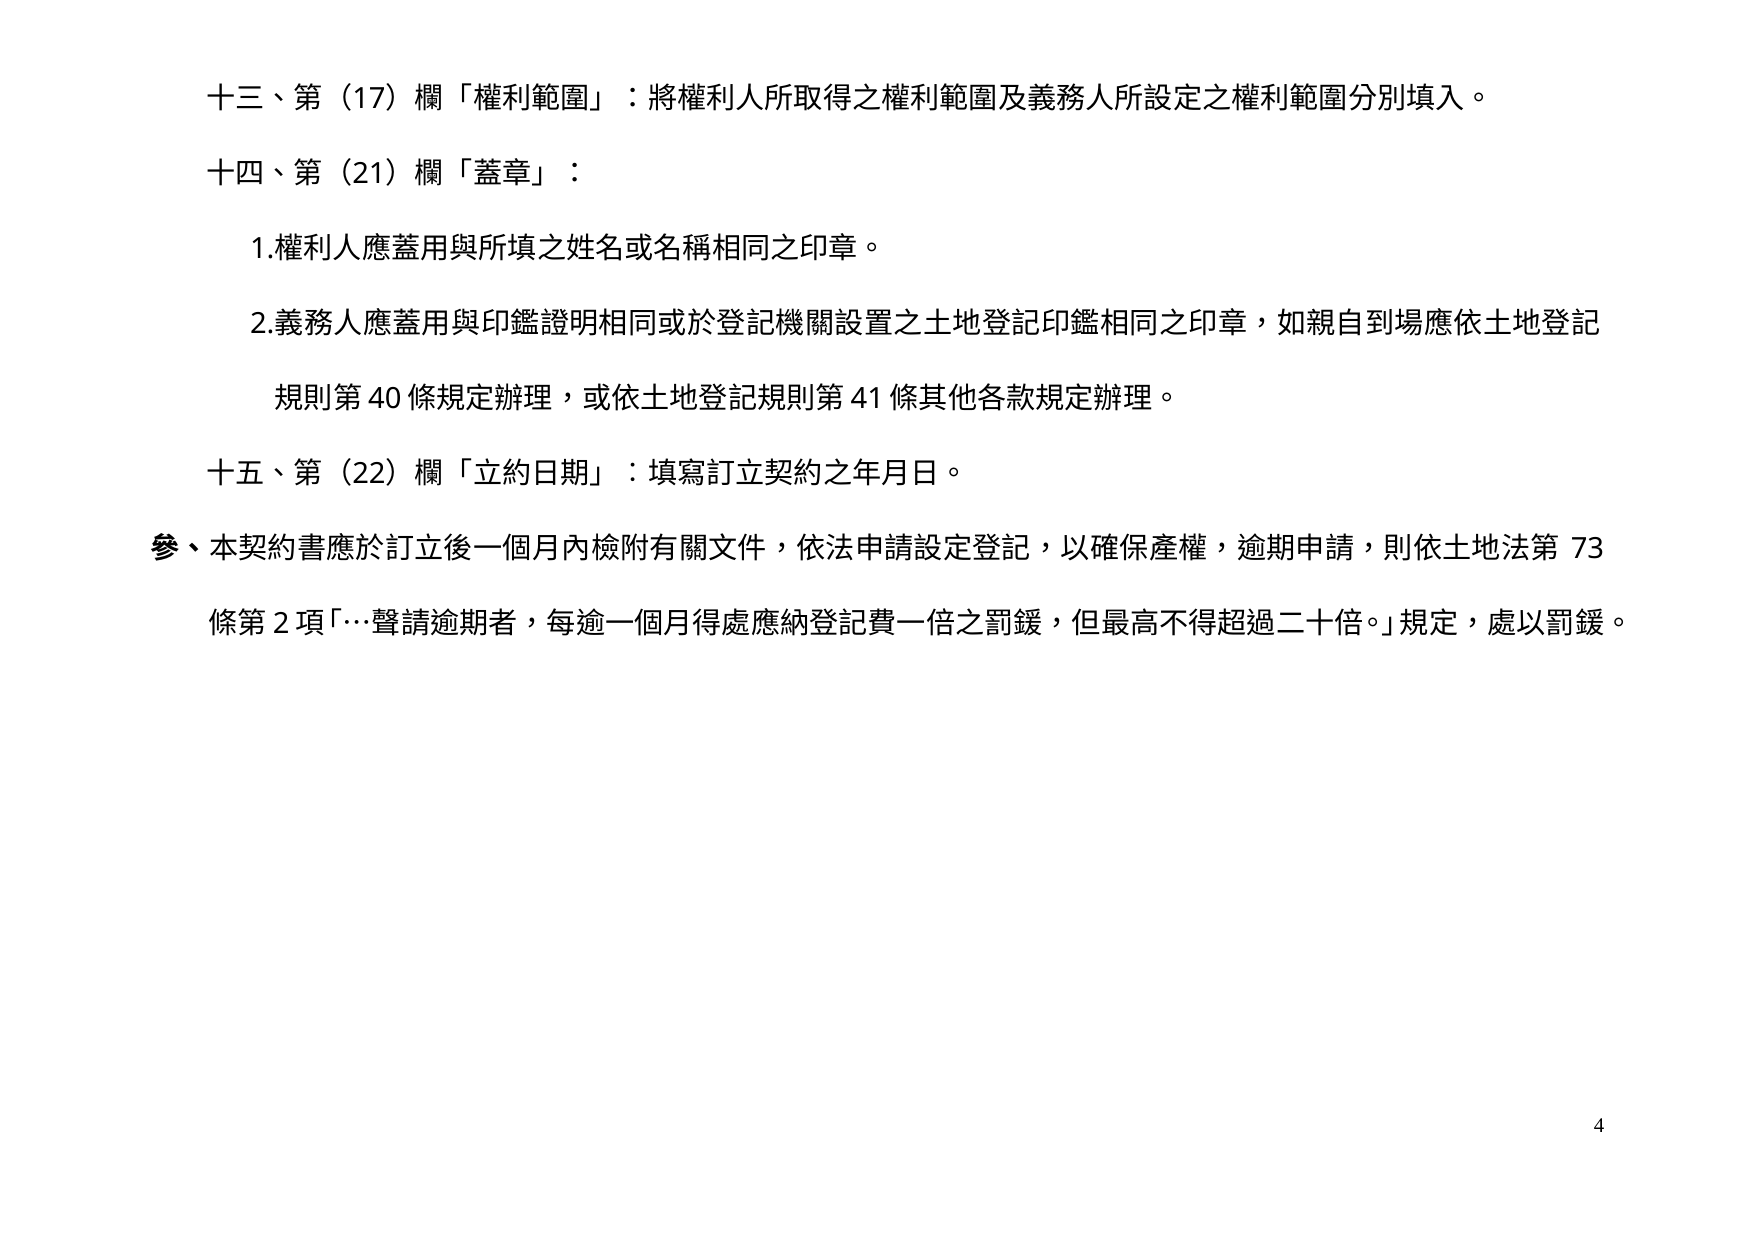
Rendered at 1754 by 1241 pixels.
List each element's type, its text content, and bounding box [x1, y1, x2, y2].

text 十四、第（21）欄「蓋章」： [206, 133, 1604, 208]
text 參、本契約書應於訂立後一個月內檢附有關文件，依法申請設定登記，以確保產權，逾期申請，則依土地法第73條第2項「…聲請逾期者，每逾一個月得處應納登記費一倍之罰鍰，但最高不得超過二十倍。」規定，處以罰鍰。 [150, 508, 1604, 658]
text 2.義務人應蓋用與印鑑證明相同或於登記機關設置之土地登記印鑑相同之印章，如親自到場應依土地登記規則第40條規定辦理，或依土地登記規則第41條其他各款規定辦理。 [250, 283, 1604, 433]
text 十五、第（22）欄「立約日期」︰填寫訂立契約之年月日。 [206, 433, 1604, 508]
text 1.權利人應蓋用與所填之姓名或名稱相同之印章。 [250, 208, 1604, 283]
text 十三、第（17）欄「權利範圍」：將權利人所取得之權利範圍及義務人所設定之權利範圍分別填入。 [206, 58, 1604, 133]
